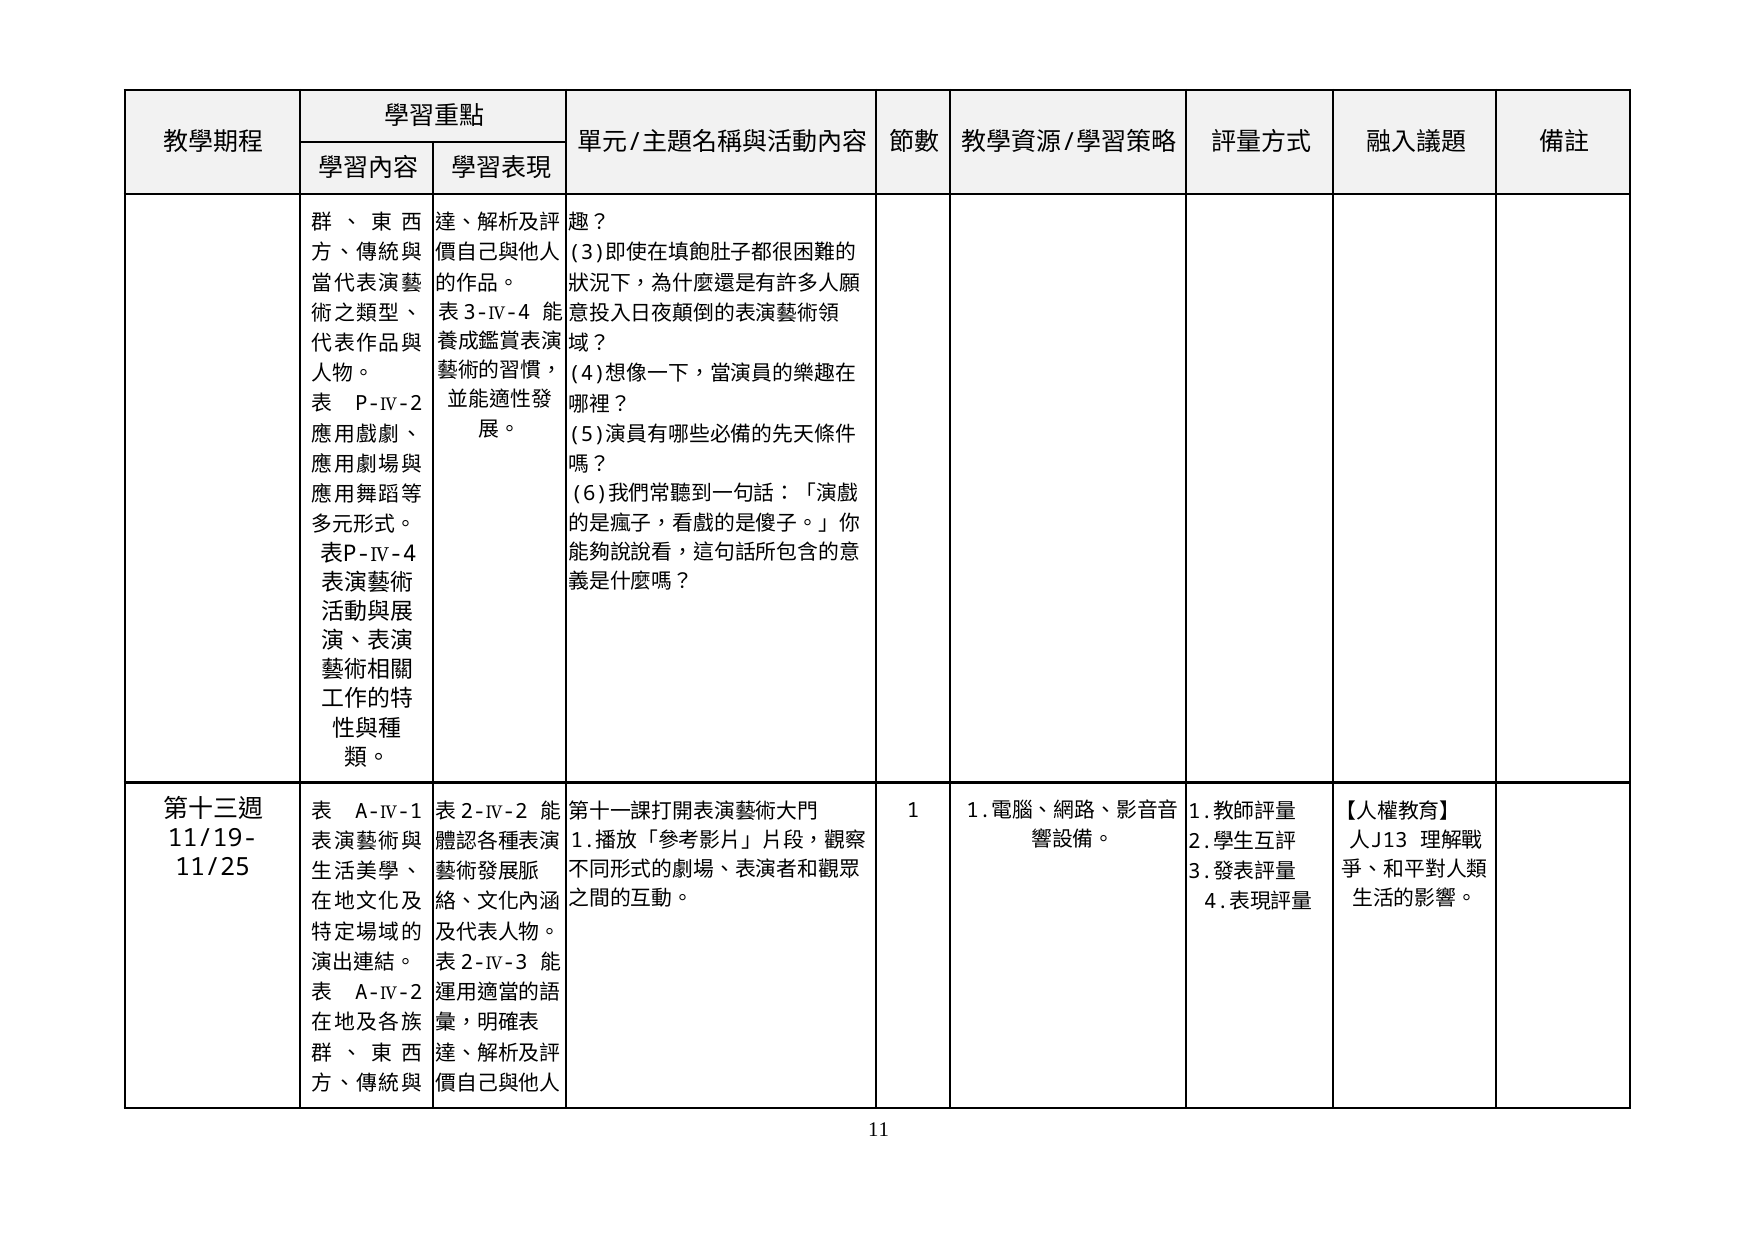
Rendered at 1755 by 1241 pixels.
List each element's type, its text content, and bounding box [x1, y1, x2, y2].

table_cell [1497, 784, 1629, 1107]
table_cell [951, 195, 1185, 781]
table_cell 第十一課打開表演藝術大門 1.播放「參考影片」片段，觀察不同形式的劇場、表演者和觀眾之間的互動。 [567, 784, 875, 1107]
table_cell 1.電腦、網路、影音音響設備。 [951, 784, 1185, 1107]
table_header 評量方式 [1187, 91, 1332, 193]
table_cell 1.教師評量 2.學生互評 3.發表評量 4.表現評量 [1187, 784, 1332, 1107]
table_cell 學習內容 [301, 143, 432, 193]
table_header 節數 [877, 91, 949, 193]
table_header 教學期程 [126, 91, 299, 193]
table_cell 學習表現 [434, 143, 565, 193]
table_cell 1 [877, 784, 949, 1107]
table_cell 表A-Ⅳ-1 表演藝術與生活美學、在地文化及特定場域的演出連結。 表A-Ⅳ-2 在地及各族群、東西方、傳統與 [301, 784, 432, 1107]
table_cell 【人權教育】 人J13 理解戰爭、和平對人類生活的影響。 [1334, 784, 1495, 1107]
table_cell [1187, 195, 1332, 781]
table_header 學習重點 [301, 91, 565, 141]
table_cell [1334, 195, 1495, 781]
table_cell 表2-Ⅳ-2 能體認各種表演藝術發展脈絡、文化內涵及代表人物。 表2-Ⅳ-3 能運用適當的語彙，明確表達、解析及評價自己與他人 [434, 784, 565, 1107]
table_cell [126, 195, 299, 781]
table_cell 達、解析及評價自己與他人的作品。 表3-Ⅳ-4 能養成鑑賞表演藝術的習慣，並能適性發展。 [434, 195, 565, 781]
table_header 教學資源/學習策略 [951, 91, 1185, 193]
table_cell 第十三週11/19-11/25 [126, 784, 299, 1107]
table_cell [1497, 195, 1629, 781]
table_header 單元/主題名稱與活動內容 [567, 91, 875, 193]
table_header 融入議題 [1334, 91, 1495, 193]
table_header 備註 [1497, 91, 1629, 193]
table_cell [877, 195, 949, 781]
table_cell 群、東西方、傳統與當代表演藝術之類型、代表作品與人物。 表P-Ⅳ-2 應用戲劇、應用劇場與應用舞蹈等多元形式。 表P-Ⅳ-4 表演藝術活動與展演、表演藝術相關工作的特性與種類。 [301, 195, 432, 781]
table_cell 趣？ (3)即使在填飽肚子都很困難的狀況下，為什麼還是有許多人願意投入日夜顛倒的表演藝術領域？ (4)想像一下，當演員的樂趣在哪裡？ (5)演員有哪些必備的先天條件嗎？ (6)我們常聽到一句話：「演戲的是瘋子，看戲的是傻子。」你能夠說說看，這句話所包含的意義是什麼嗎？ [567, 195, 875, 781]
